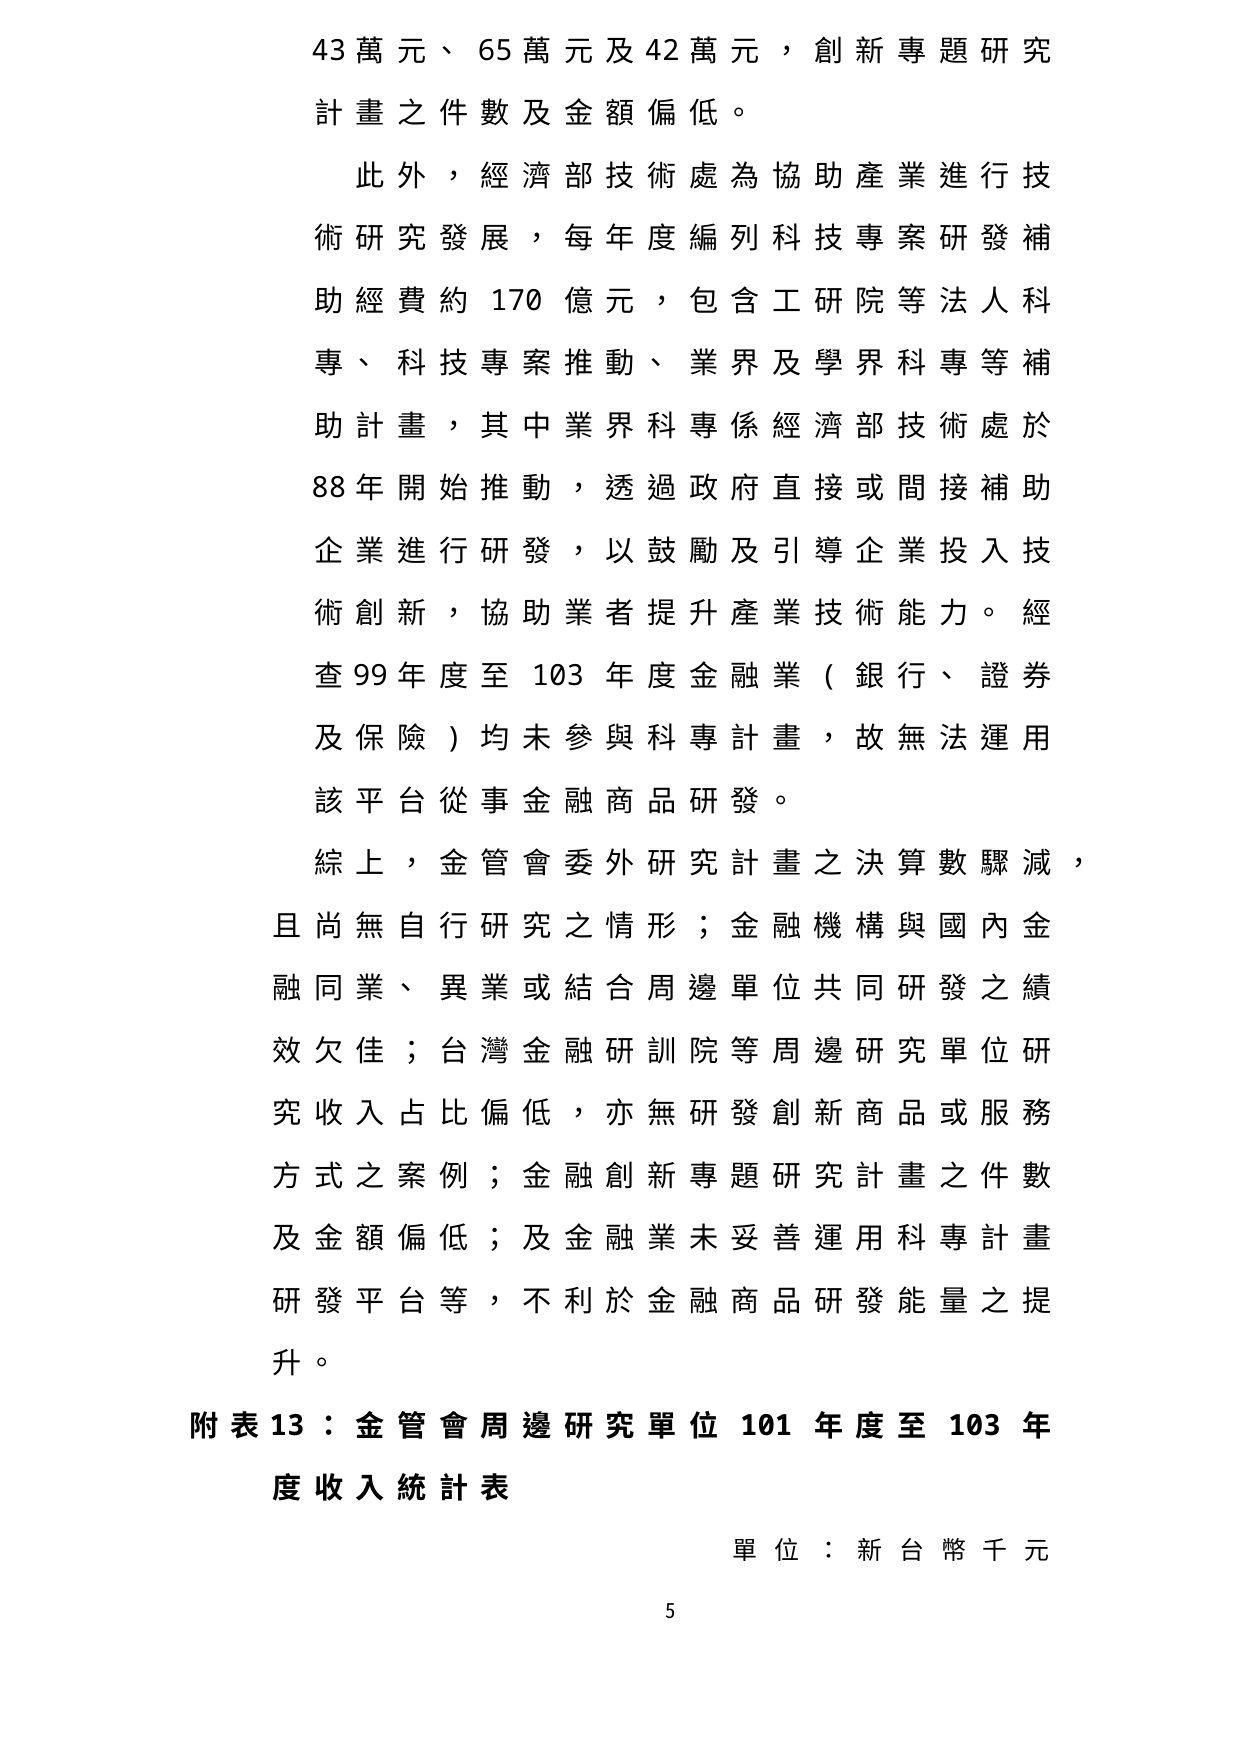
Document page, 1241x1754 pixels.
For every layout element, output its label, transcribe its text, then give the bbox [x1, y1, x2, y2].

text 單位：新台幣千元 [271, 1507, 1058, 1569]
text 此外，經濟部技術處為協助產業進行技術研究發展，每年度編列科技專案研發補助經費約170億元，包含工研院等法人科專、科技專案推動、業界及學界科專等補助計畫，其中業界科專係經濟部技術處於88年開始推動，透過政府直接或間接補助企業進行研發，以鼓勵及引導企業投入技術創新，協助業者提升產業技術能力。經查99年度至103年度金融業(銀行、證券及保險)均未參與科專計畫，故無法運用該平台從事金融商品研發。 [271, 132, 1058, 819]
text 附表13：金管會周邊研究單位101年度至103年度收入統計表 [183, 1382, 1058, 1507]
text 依據科技部統計，99年度至103年度研究專題計畫核定件數分別為1萬4,262件、1萬4,011件、1萬4,581件、1萬4,126件及1萬3,766件；其中金融類分別為48件、55件、47件、57件及42件，占比分別為0.34%、0.39%、0.32%、0.40%及0.31%；核定金額分別為148.71億元、138.19億元、154.01億元、155.63億元及159.95億元；其中金融類分別為0.24億元、0.28億元、0.22億元、0.28億元及0.20億元，占比分別為0.16%、0.20%、0.14%、0.18%及0.13%(詳附表14)，另金融創新專題研究計畫核定件數分別為0件、0件、1件、2件及1件，核定金額分別為0元、0元、43萬元、65萬元及42萬元，創新專題研究計畫之件數及金額偏低。 [271, 7, 1058, 132]
text 綜上，金管會委外研究計畫之決算數驟減，且尚無自行研究之情形；金融機構與國內金融同業、異業或結合周邊單位共同研發之績效欠佳；台灣金融研訓院等周邊研究單位研究收入占比偏低，亦無研發創新商品或服務方式之案例；金融創新專題研究計畫之件數及金額偏低；及金融業未妥善運用科專計畫研發平台等，不利於金融商品研發能量之提升。 [242, 819, 1058, 1382]
